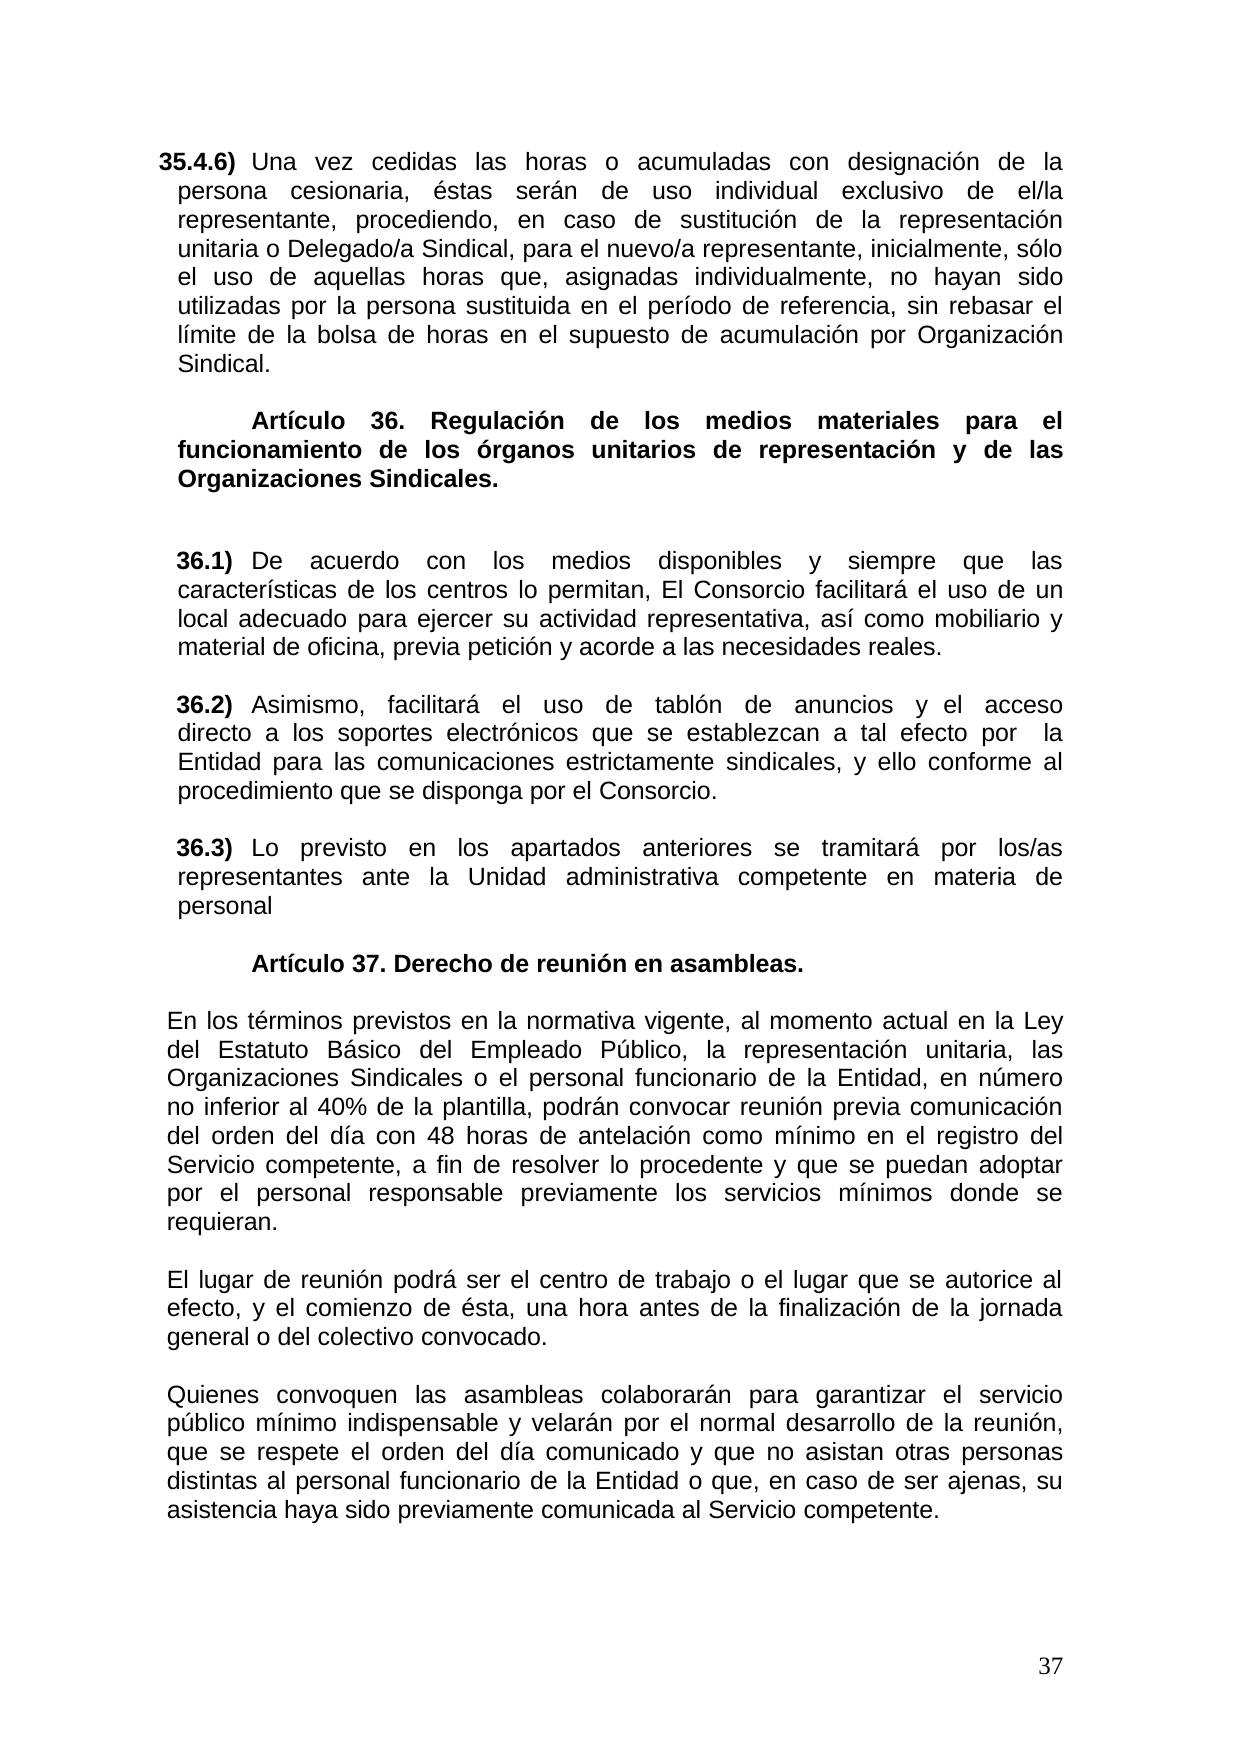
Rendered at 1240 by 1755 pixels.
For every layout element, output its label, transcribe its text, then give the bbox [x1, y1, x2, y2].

list Lo previsto en los apartados anteriores se tramitará por los/as representantes ante la Unidad administrativa competente en materia de personal [167, 833, 1063, 920]
text El lugar de reunión podrá ser el centro de trabajo o el lugar que se autorice al efecto, y el comienzo de ésta, una hora antes de la finalización de la jornada general o del colectivo convocado. [167, 1265, 1063, 1351]
subtitle Artículo 37. Derecho de reunión en asambleas. [251, 948, 1075, 977]
list De acuerdo con los medios disponibles y siempre que las características de los centros lo permitan, El Consorcio facilitará el uso de un local adecuado para ejercer su actividad representativa, así como mobiliario y material de oficina, previa petición y acorde a las necesidades reales. [167, 546, 1063, 661]
list Asimismo, facilitará el uso de tablón de anuncios y el acceso directo a los soportes electrónicos que se establezcan a tal efecto por la Entidad para las comunicaciones estrictamente sindicales, y ello conforme al procedimiento que se disponga por el Consorcio. [167, 690, 1063, 805]
list Una vez cedidas las horas o acumuladas con designación de la persona cesionaria, éstas serán de uso individual exclusivo de el/la representante, procediendo, en caso de sustitución de la representación unitaria o Delegado/a Sindical, para el nuevo/a representante, inicialmente, sólo el uso de aquellas horas que, asignadas individualmente, no hayan sido utilizadas por la persona sustituida en el período de referencia, sin rebasar el límite de la bolsa de horas en el supuesto de acumulación por Organización Sindical. [167, 147, 1063, 377]
text En los términos previstos en la normativa vigente, al momento actual en la Ley del Estatuto Básico del Empleado Público, la representación unitaria, las Organizaciones Sindicales o el personal funcionario de la Entidad, en número no inferior al 40% de la plantilla, podrán convocar reunión previa comunicación del orden del día con 48 horas de antelación como mínimo en el registro del Servicio competente, a fin de resolver lo procedente y que se puedan adoptar por el personal responsable previamente los servicios mínimos donde se requieran. [167, 1006, 1063, 1236]
subtitle Artículo 36. Regulación de los medios materiales para el funcionamiento de los órganos unitarios de representación y de las Organizaciones Sindicales. [177, 406, 1063, 492]
text Quienes convoquen las asambleas colaborarán para garantizar el servicio público mínimo indispensable y velarán por el normal desarrollo de la reunión, que se respete el orden del día comunicado y que no asistan otras personas distintas al personal funcionario de la Entidad o que, en caso de ser ajenas, su asistencia haya sido previamente comunicada al Servicio competente. [167, 1380, 1063, 1523]
